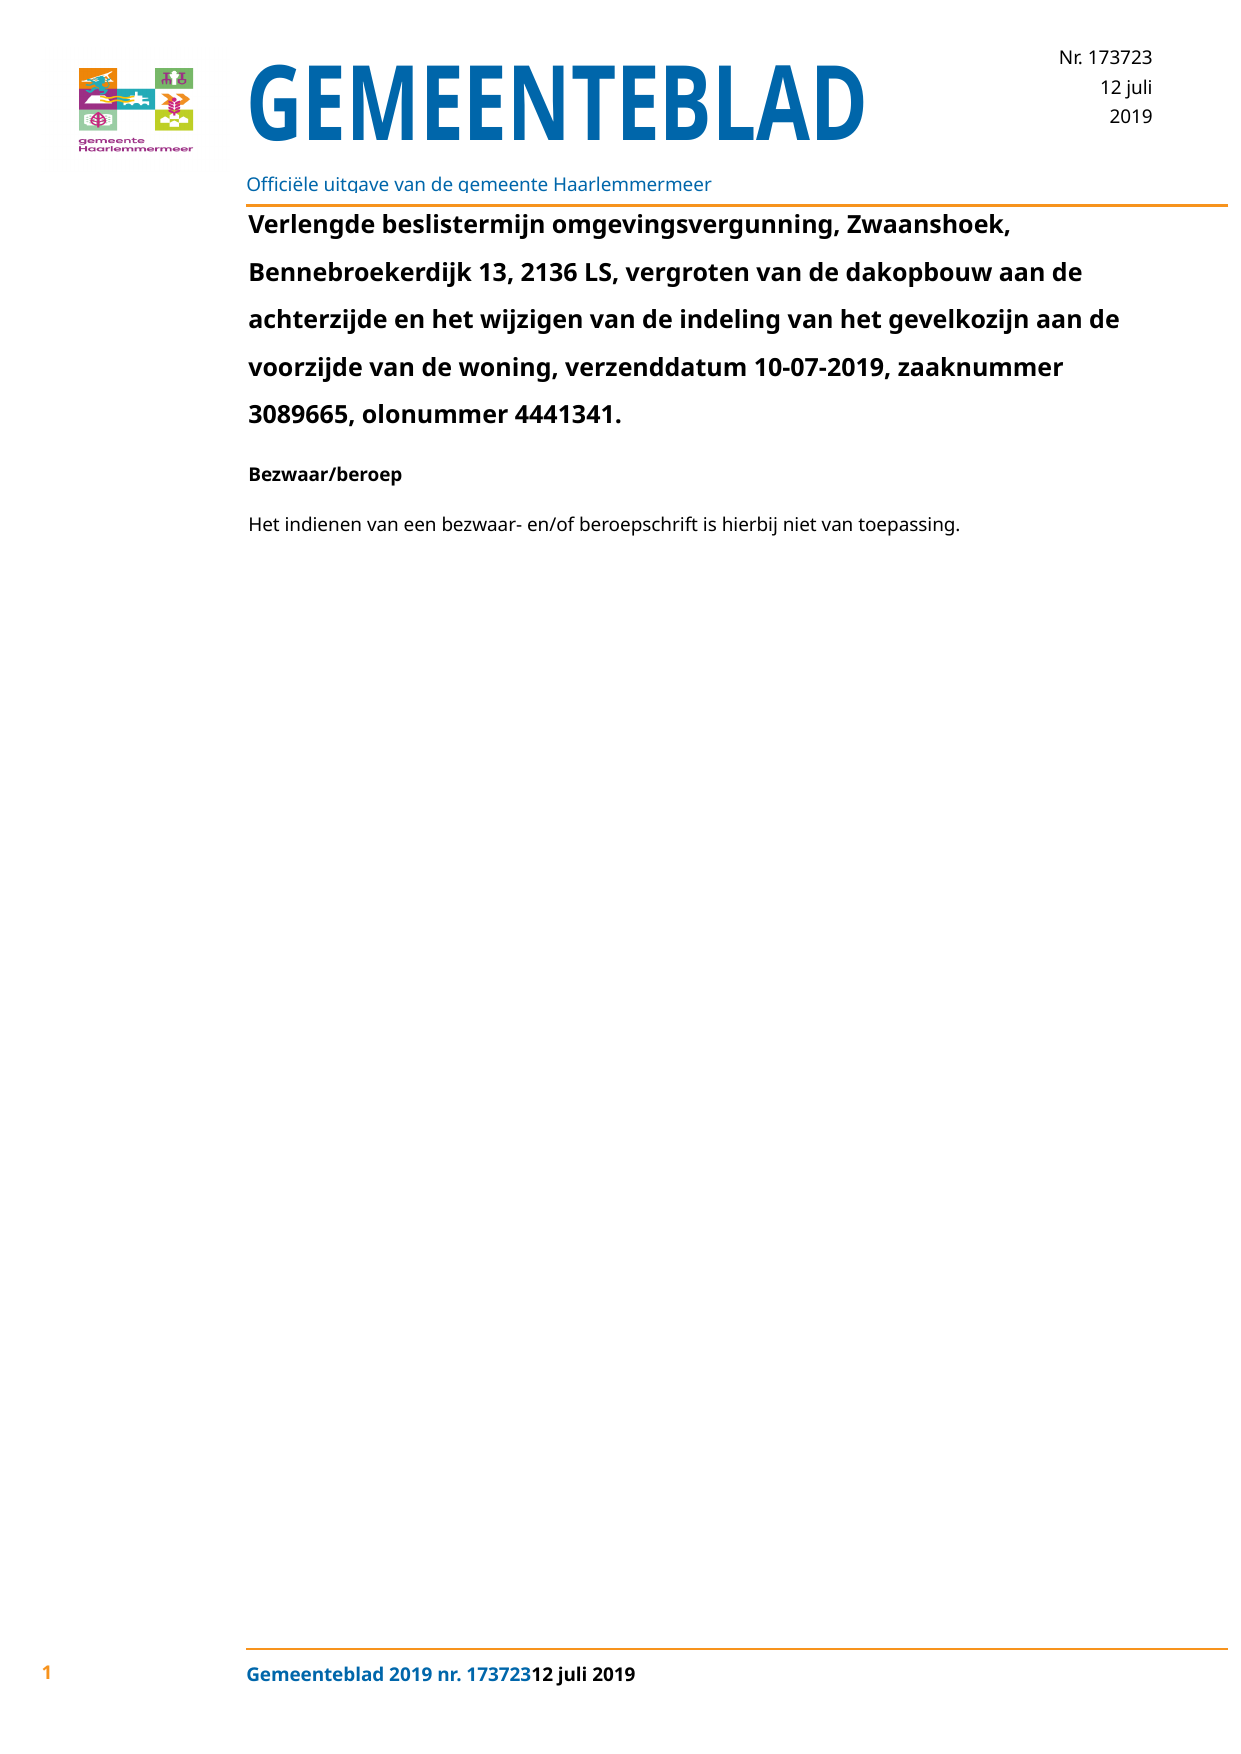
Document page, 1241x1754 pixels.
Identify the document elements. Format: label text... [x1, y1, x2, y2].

text Bezwaar/beroep [248, 461, 1152, 486]
text Verlengde beslistermijn omgevingsvergunning, Zwaanshoek, Bennebroekerdijk 13, 2136 LS, vergroten van de dakopbouw aan de achterzijde en het wijzigen van de indeling van het gevelkozijn aan de voorzijde van de woning, verzenddatum 10-07-2019, zaaknummer 3089665, olonummer 4441341. [248, 207, 1152, 431]
picture [41, 47, 231, 172]
text Het indienen van een bezwaar- en/of beroepschrift is hierbij niet van toepassing. [248, 511, 1152, 537]
